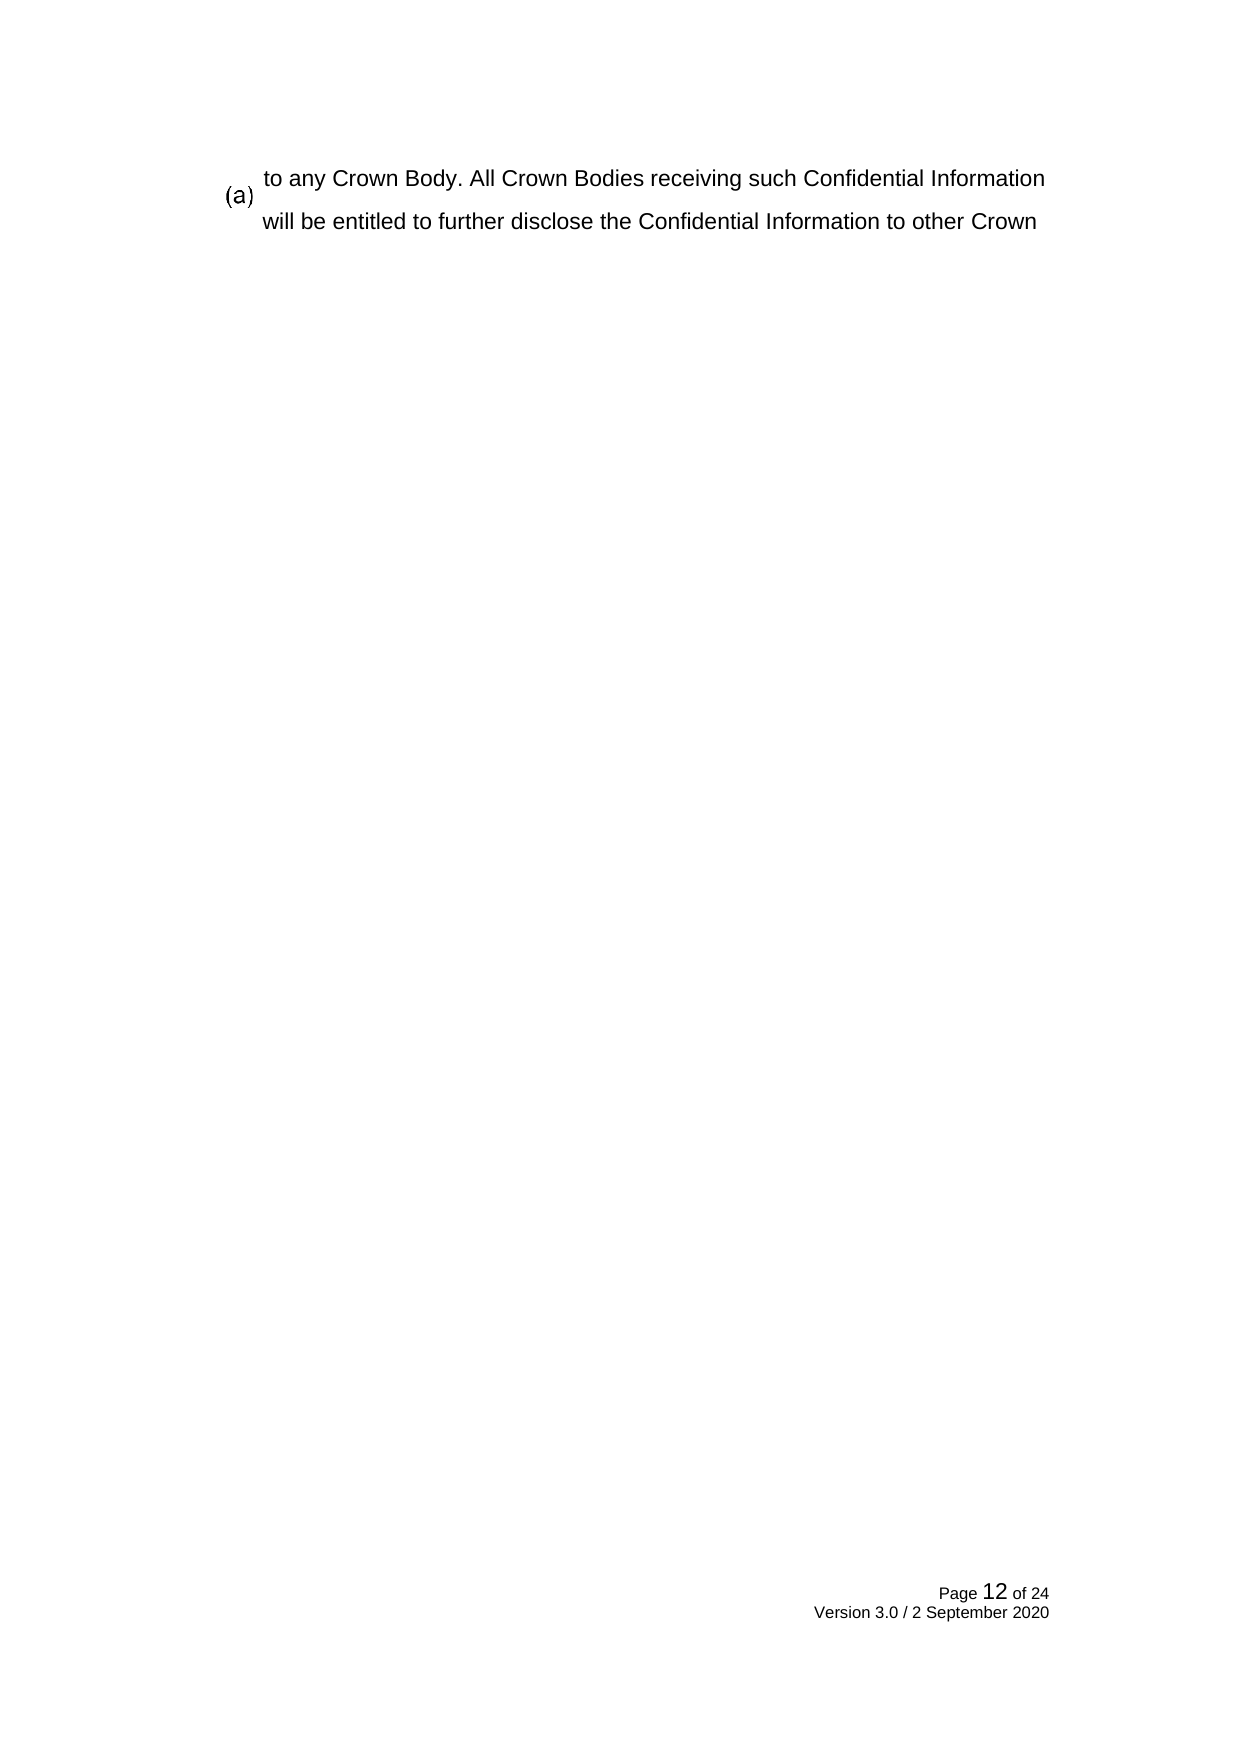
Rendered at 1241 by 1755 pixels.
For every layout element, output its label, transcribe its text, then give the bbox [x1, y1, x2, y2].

text to any Crown Body. All Crown Bodies receiving such Confidential Information will be entitled to further disclose the Confidential Information to other Crown [226, 164, 1047, 234]
